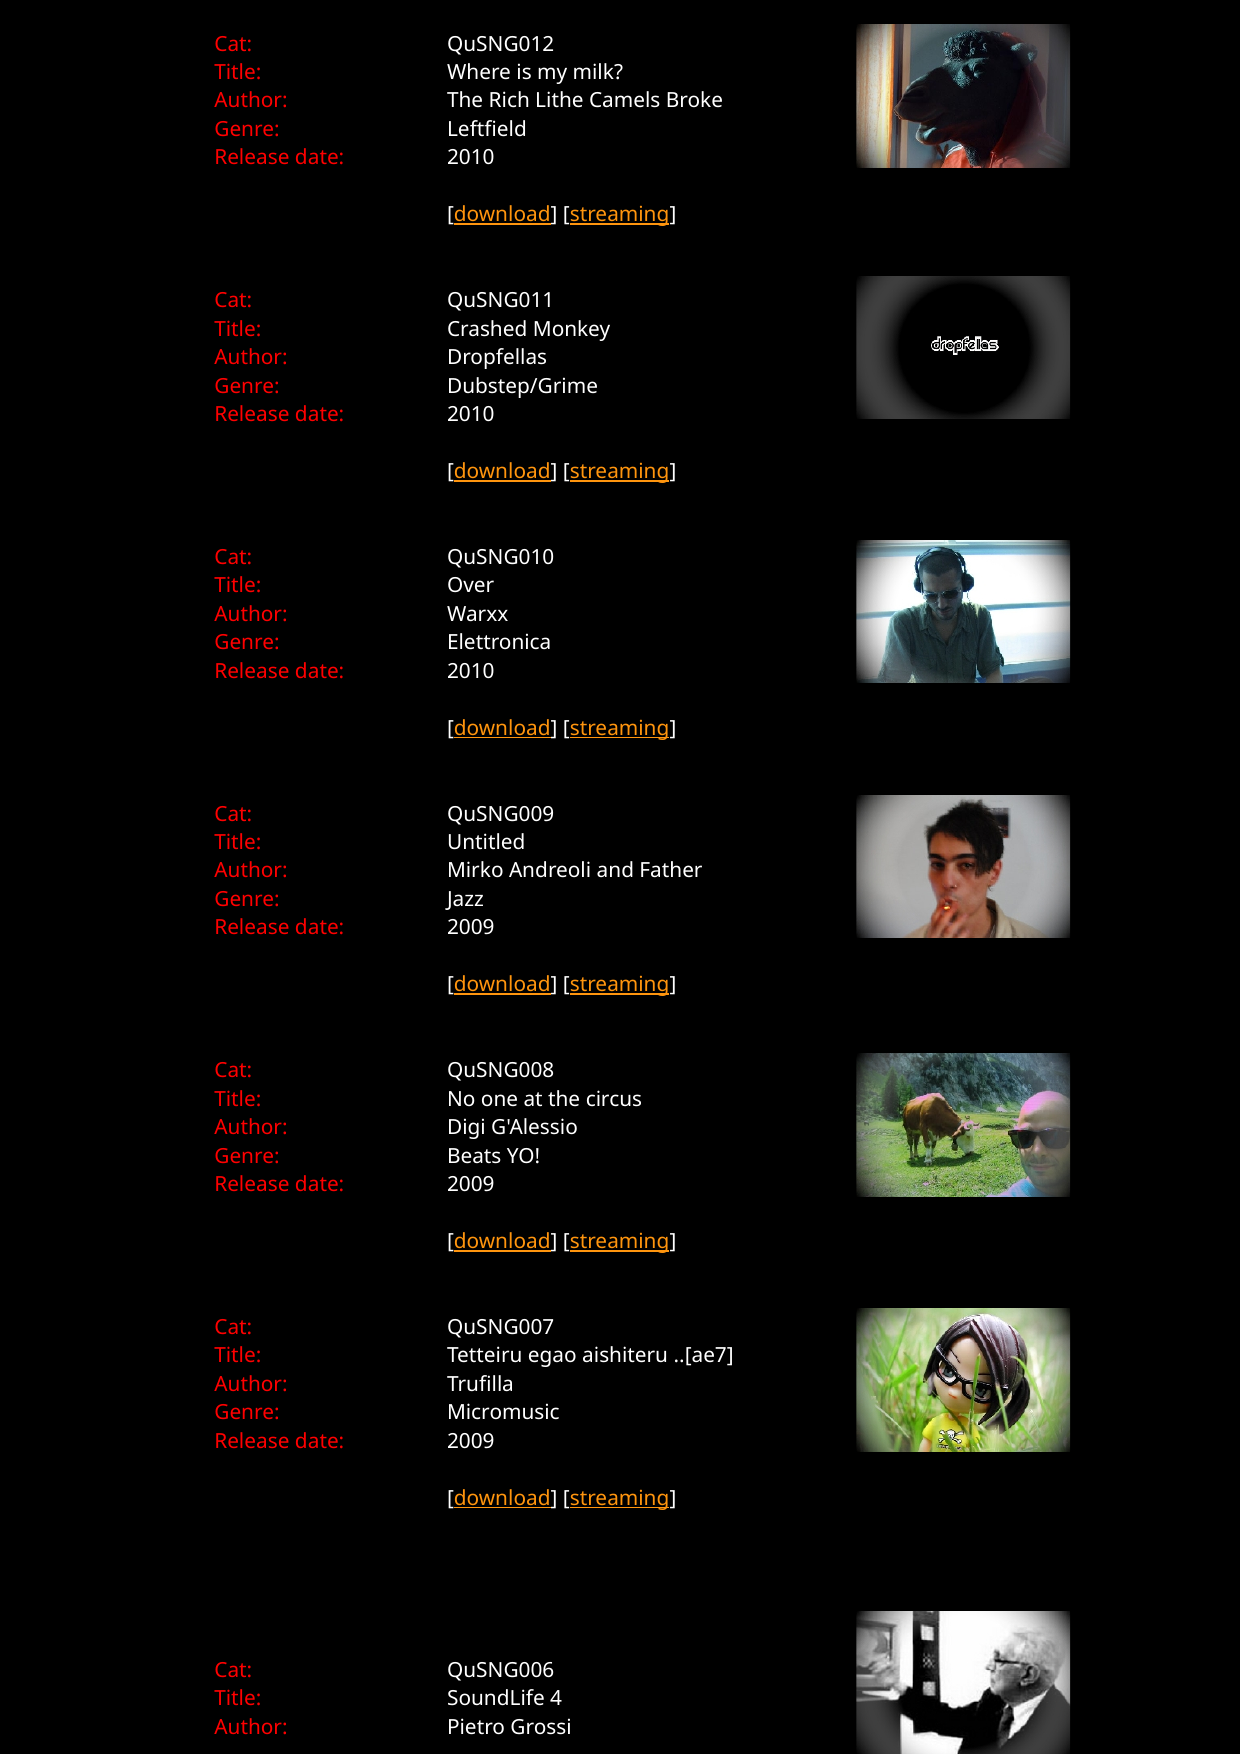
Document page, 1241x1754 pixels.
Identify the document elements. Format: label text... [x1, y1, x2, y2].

picture [856, 1308, 1071, 1452]
table_header QuSNG012 [447, 29, 856, 57]
table_cell [214, 941, 409, 969]
table_cell Pietro Grossi [447, 1712, 856, 1740]
table_cell [1071, 1341, 1240, 1369]
table_cell Author: [214, 1112, 409, 1141]
table_cell 2010 [447, 143, 1240, 171]
table_cell Micromusic [447, 1398, 856, 1426]
table_cell [1071, 599, 1240, 627]
table_cell The Rich Lithe Camels Broke [447, 86, 856, 114]
table_cell [1071, 1398, 1240, 1426]
table_cell [1071, 1712, 1240, 1740]
table_cell Author: [214, 1712, 409, 1740]
table_cell Jazz [447, 884, 856, 912]
table_cell [214, 171, 409, 199]
table_cell 2010 [447, 399, 856, 418]
table_cell [1071, 342, 1240, 371]
table_cell SoundLife 4 [447, 1684, 856, 1712]
table_cell Where is my milk? [447, 57, 856, 86]
table_cell Genre: [214, 371, 409, 399]
table_cell Title: [214, 1684, 409, 1712]
table_cell Author: [214, 1369, 409, 1397]
table_cell [1071, 86, 1240, 114]
table_cell [1071, 1141, 1240, 1169]
table_cell Author: [214, 599, 409, 627]
table_header [214, 799, 447, 998]
table_cell Release date: [214, 143, 409, 171]
table_cell [download] [streaming] [447, 941, 1240, 998]
table_cell [download] [streaming] [447, 684, 1240, 741]
picture [856, 24, 1071, 168]
table_cell Untitled [447, 827, 856, 856]
table_cell Title: [214, 314, 409, 342]
picture [856, 795, 1071, 938]
table_header [1071, 1312, 1240, 1341]
table_cell [214, 428, 409, 456]
table_cell Genre: [214, 884, 409, 912]
table_cell [1071, 571, 1240, 599]
table_cell [download] [streaming] [447, 1454, 1240, 1511]
table_cell [1071, 1684, 1240, 1712]
table_cell [1071, 1084, 1240, 1112]
table_header [214, 542, 447, 741]
table_header Cat: [214, 29, 409, 57]
table_cell [214, 1454, 409, 1483]
table_cell Title: [214, 571, 409, 599]
table_cell Release date: [214, 1169, 409, 1198]
table_cell Release date: [214, 1426, 409, 1454]
table_cell [1071, 1369, 1240, 1397]
table_cell Mirko Andreoli and Father [447, 856, 856, 884]
table_cell Dropfellas [447, 342, 856, 371]
table_cell Release date: [214, 913, 409, 941]
table_cell Dubstep/Grime [447, 371, 856, 399]
picture [856, 1053, 1071, 1197]
picture [856, 540, 1071, 683]
table_cell [1071, 1112, 1240, 1141]
table_cell [download] [streaming] [447, 171, 1240, 228]
table_header QuSNG007 [447, 1312, 856, 1341]
table_header [1071, 542, 1240, 571]
table_cell 2009 [447, 1426, 1240, 1454]
table_cell Leftfield [447, 114, 856, 142]
table_header [0, 1312, 214, 1511]
table_header Cat: [214, 1312, 409, 1341]
table_cell [1071, 57, 1240, 86]
table_cell [download] [streaming] [447, 428, 1240, 484]
table_cell [1071, 114, 1240, 142]
table_cell [1071, 827, 1240, 856]
table_cell Release date: [214, 656, 409, 684]
table_cell Genre: [214, 628, 409, 656]
table_header QuSNG009 [447, 799, 856, 827]
table_header [1071, 29, 1240, 57]
table_cell Elettronica [447, 628, 856, 656]
table_header QuSNG011 [447, 285, 856, 314]
table_cell Trufilla [447, 1369, 856, 1397]
table_cell Title: [214, 57, 409, 86]
table_header [1071, 1055, 1240, 1084]
table_header [1071, 285, 1240, 314]
table_header [0, 285, 214, 484]
table_cell Warxx [447, 599, 856, 627]
table_header QuSNG008 [447, 1055, 856, 1084]
table_cell Author: [214, 856, 409, 884]
table_header Cat: [214, 542, 409, 571]
table_cell [1071, 628, 1240, 656]
table_cell [1071, 856, 1240, 884]
table_header [0, 1055, 214, 1254]
table_header [0, 29, 214, 228]
table_cell 2010 [447, 419, 1240, 428]
table_cell Author: [214, 342, 409, 371]
table_header [1071, 1655, 1240, 1683]
table_cell Tetteiru egao aishiteru ..[ae7] [447, 1341, 856, 1369]
table_cell No one at the circus [447, 1084, 856, 1112]
table_header QuSNG006 [447, 1655, 856, 1683]
table_cell 2009 [447, 913, 1240, 941]
table_header [0, 799, 214, 998]
table_cell Digi G'Alessio [447, 1112, 856, 1141]
table_header Cat: [214, 1055, 409, 1084]
table_cell Genre: [214, 1141, 409, 1169]
table_header Cat: [214, 285, 409, 314]
table_cell [download] [streaming] [447, 1198, 1240, 1254]
table_cell Title: [214, 1084, 409, 1112]
table_cell Author: [214, 86, 409, 114]
table_cell [214, 1198, 409, 1226]
table_cell 2010 [1071, 399, 1240, 418]
table_header [0, 1655, 214, 1740]
table_cell Over [447, 571, 856, 599]
table_cell Title: [214, 827, 409, 856]
table_header [214, 1055, 447, 1254]
table_cell [1071, 371, 1240, 399]
table_cell Title: [214, 1341, 409, 1369]
table_cell [214, 684, 409, 713]
table_header [1071, 799, 1240, 827]
table_cell Genre: [214, 1398, 409, 1426]
table_cell [1071, 884, 1240, 912]
table_cell Beats YO! [447, 1141, 856, 1169]
table_header [214, 29, 447, 228]
table_header Cat: [214, 799, 409, 827]
picture [856, 276, 1071, 419]
table_cell 2009 [447, 1169, 1240, 1198]
table_cell 2010 [447, 656, 1240, 684]
table_cell Release date: [214, 399, 409, 428]
picture [856, 1611, 1071, 1754]
table_header [214, 1655, 447, 1740]
table_header Cat: [214, 1655, 409, 1683]
table_header QuSNG010 [447, 542, 856, 571]
table_cell Crashed Monkey [447, 314, 856, 342]
table_cell Genre: [214, 114, 409, 142]
table_cell [1071, 314, 1240, 342]
table_header [0, 542, 214, 741]
table_header [214, 285, 447, 484]
table_header [214, 1312, 447, 1511]
